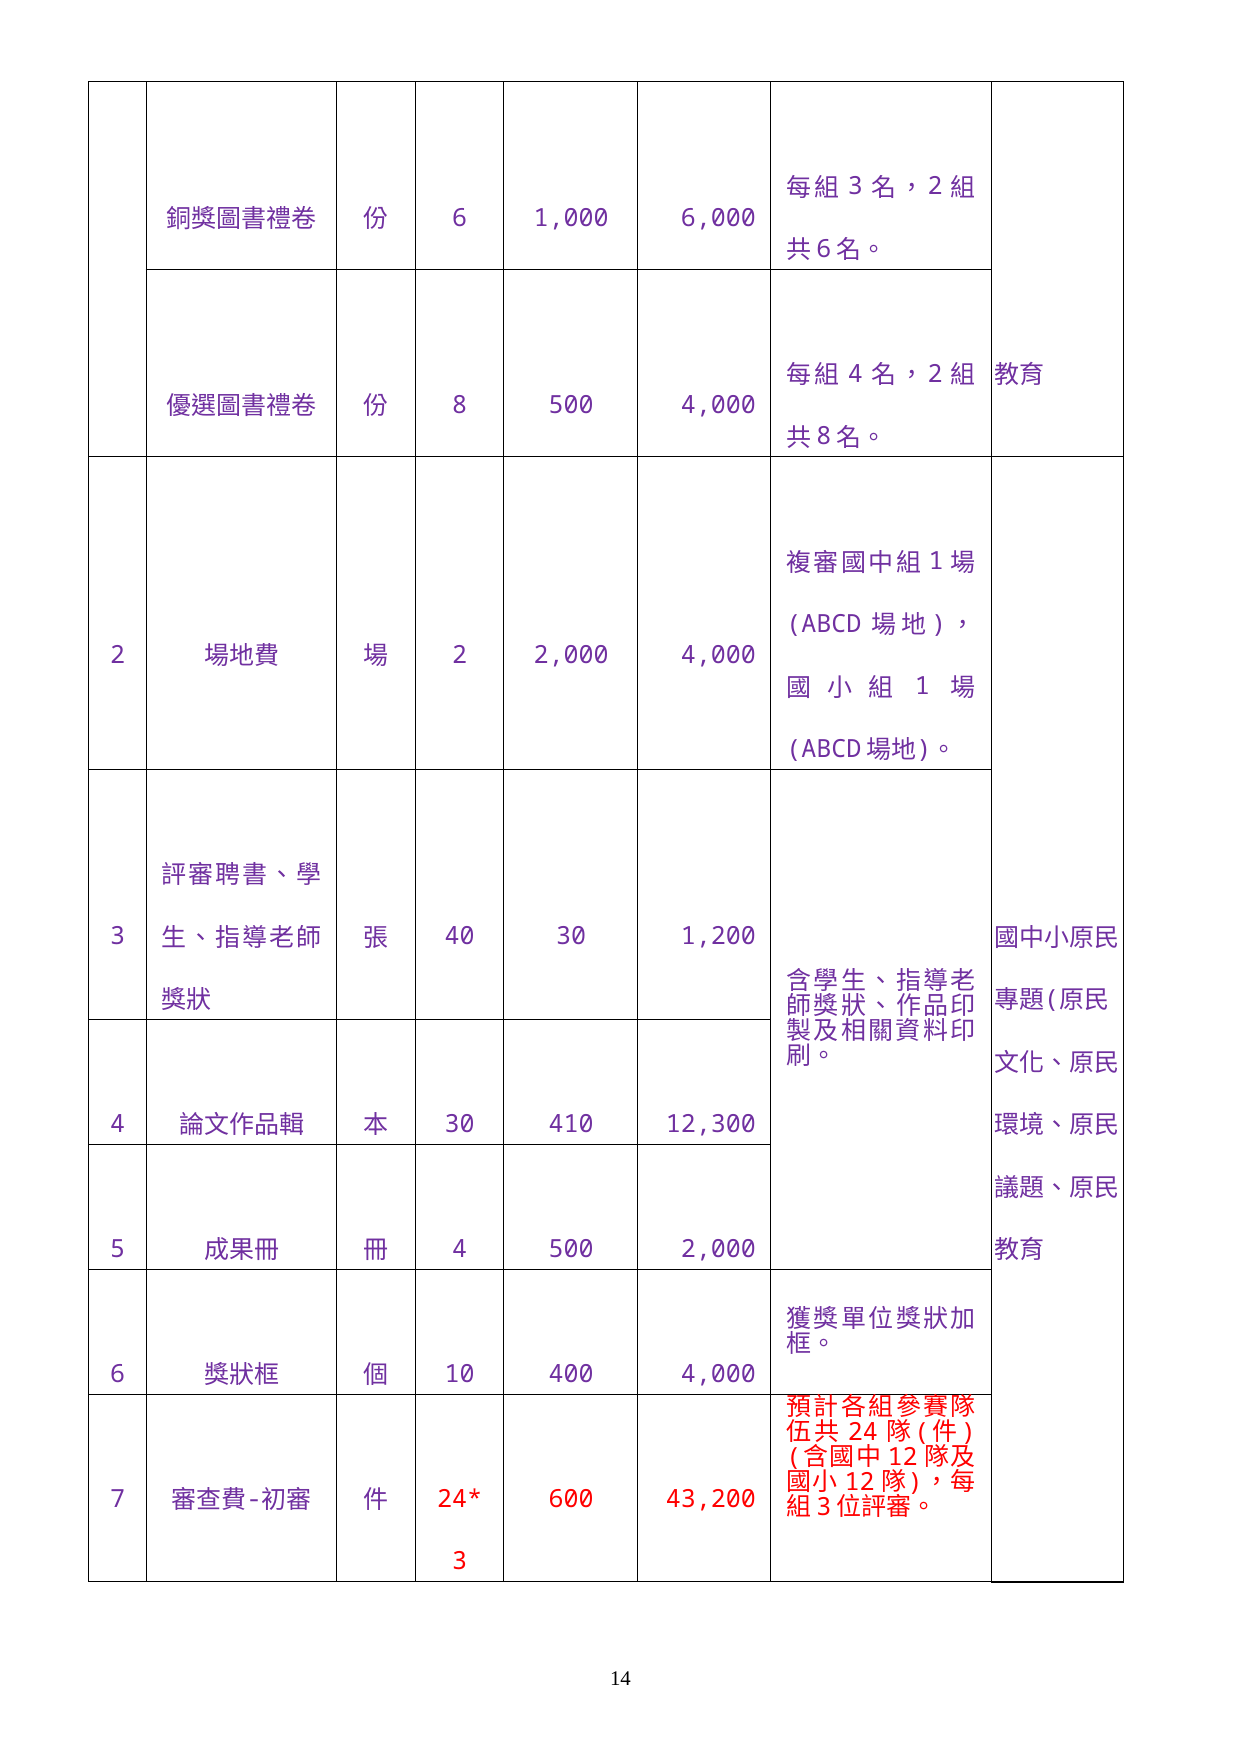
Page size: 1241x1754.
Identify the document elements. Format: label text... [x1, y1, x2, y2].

table_cell 2 [89, 457, 146, 768]
table_cell 評審聘書、學生、指導老師獎狀 [147, 770, 336, 1018]
table_cell 30 [504, 770, 637, 1018]
table_cell 43,200 [638, 1395, 770, 1581]
table_cell 4 [89, 1020, 146, 1143]
table_cell 份 [337, 270, 415, 456]
table_cell 2 [416, 457, 503, 768]
table_cell 1,200 [638, 770, 770, 1018]
table_cell 本 [337, 1020, 415, 1143]
table_cell 教育 [992, 82, 1123, 456]
table_cell 4,000 [638, 270, 770, 456]
table_cell 500 [504, 270, 637, 456]
table_cell 40 [416, 770, 503, 1018]
table_cell 500 [504, 1145, 637, 1268]
table_cell 複審國中組1場(ABCD場地)，國小組1場(ABCD場地)。 [771, 457, 991, 768]
table_cell 4,000 [638, 1270, 770, 1393]
table_cell 每組4名，2組共8名。 [771, 270, 991, 456]
table_cell 成果冊 [147, 1145, 336, 1268]
table_cell 個 [337, 1270, 415, 1393]
table_cell 每組3名，2組共6名。 [771, 82, 991, 268]
table_cell 6,000 [638, 82, 770, 268]
table_cell 2,000 [638, 1145, 770, 1268]
table_cell 件 [337, 1395, 415, 1581]
table_cell 400 [504, 1270, 637, 1393]
table_cell 審查費-初審 [147, 1395, 336, 1581]
table_cell 4,000 [638, 457, 770, 768]
table_cell 410 [504, 1020, 637, 1143]
table_cell 國中小原民專題(原民文化、原民環境、原民議題、原民教育 [992, 457, 1123, 1581]
table_cell 場 [337, 457, 415, 768]
table_cell 7 [89, 1395, 146, 1581]
table_cell 含學生、指導老師獎狀、作品印製及相關資料印刷。 [771, 770, 991, 1268]
table_cell 5 [89, 1145, 146, 1268]
table_cell 12,300 [638, 1020, 770, 1143]
table_cell 銅獎圖書禮卷 [147, 82, 336, 268]
table_cell 優選圖書禮卷 [147, 270, 336, 456]
table_cell 600 [504, 1395, 637, 1581]
table_cell 30 [416, 1020, 503, 1143]
table_cell 10 [416, 1270, 503, 1393]
table_cell 冊 [337, 1145, 415, 1268]
table_cell 份 [337, 82, 415, 268]
table_cell 論文作品輯 [147, 1020, 336, 1143]
table_cell 4 [416, 1145, 503, 1268]
table_cell 張 [337, 770, 415, 1018]
table_cell 1,000 [504, 82, 637, 268]
table_cell 2,000 [504, 457, 637, 768]
table_cell 獎狀框 [147, 1270, 336, 1393]
table_cell 24*3 [416, 1395, 503, 1581]
table_cell 8 [416, 270, 503, 456]
table_cell 3 [89, 770, 146, 1018]
table_cell 獲獎單位獎狀加框。 [771, 1270, 991, 1393]
table_cell [89, 82, 146, 456]
table_cell 6 [416, 82, 503, 268]
table_cell 場地費 [147, 457, 336, 768]
table_cell 預計各組參賽隊伍共24隊(件)(含國中12隊及國小12隊)，每組3位評審。 [771, 1395, 991, 1581]
table_cell 6 [89, 1270, 146, 1393]
